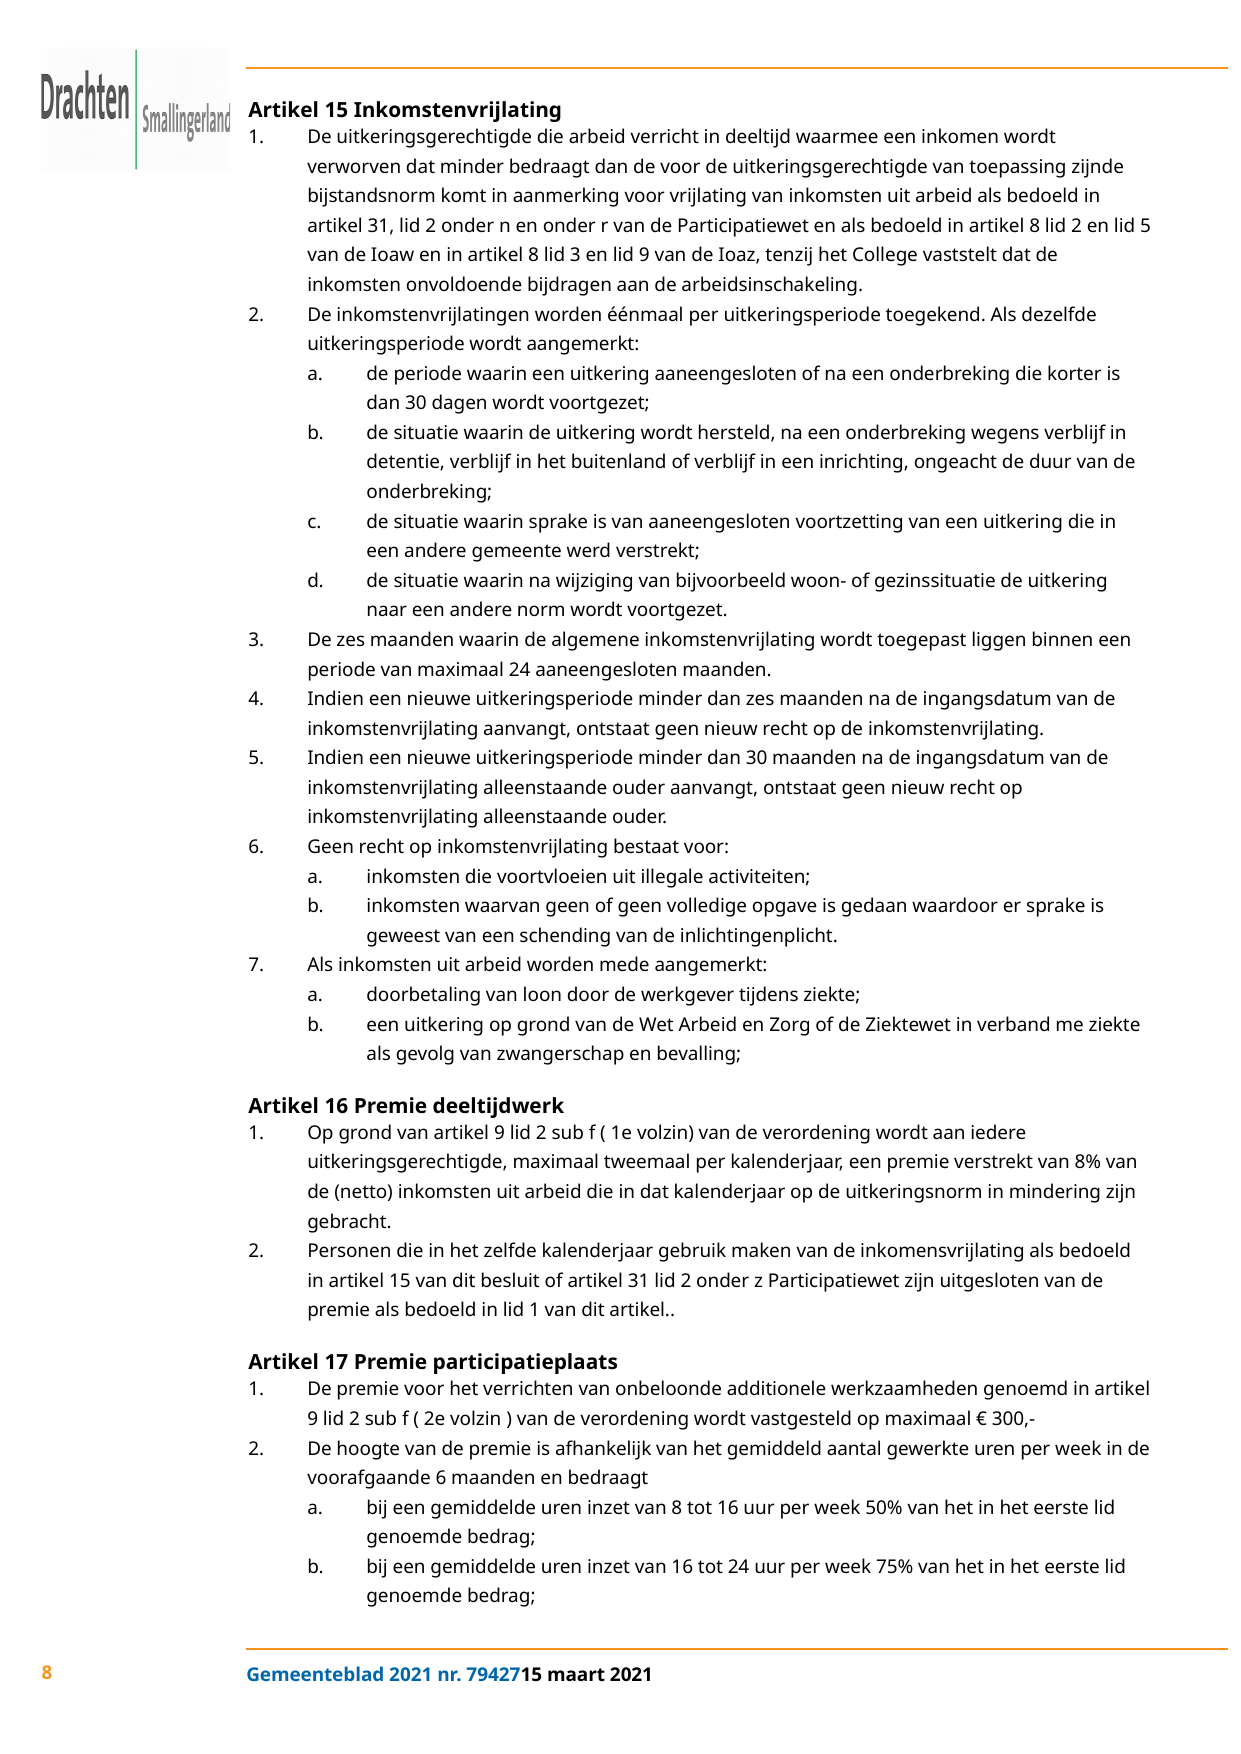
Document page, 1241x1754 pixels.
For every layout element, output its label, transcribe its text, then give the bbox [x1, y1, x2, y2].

list inkomsten die voortvloeien uit illegale activiteiten; [307, 863, 1152, 888]
list De premie voor het verrichten van onbeloonde additionele werkzaamheden genoemd in artikel 9 lid 2 sub f ( 2e volzin ) van de verordening wordt vastgesteld op maximaal € 300,- [248, 1376, 1152, 1431]
text Artikel 16 Premie deeltijdwerk [248, 1091, 1152, 1119]
list doorbetaling van loon door de werkgever tijdens ziekte; [307, 981, 1152, 1007]
list Als inkomsten uit arbeid worden mede aangemerkt: [248, 952, 1152, 977]
list Geen recht op inkomstenvrijlating bestaat voor: [248, 833, 1152, 859]
picture [41, 47, 231, 172]
list bij een gemiddelde uren inzet van 16 tot 24 uur per week 75% van het in het eerste lid genoemde bedrag; [307, 1553, 1152, 1608]
list de situatie waarin sprake is van aaneengesloten voortzetting van een uitkering die in een andere gemeente werd verstrekt; [307, 508, 1152, 563]
list de situatie waarin de uitkering wordt hersteld, na een onderbreking wegens verblijf in detentie, verblijf in het buitenland of verblijf in een inrichting, ongeacht de duur van de onderbreking; [307, 419, 1152, 504]
text Artikel 15 Inkomstenvrijlating [248, 95, 1152, 123]
list De uitkeringsgerechtigde die arbeid verricht in deeltijd waarmee een inkomen wordt verworven dat minder bedraagt dan de voor de uitkeringsgerechtigde van toepassing zijnde bijstandsnorm komt in aanmerking voor vrijlating van inkomsten uit arbeid als bedoeld in artikel 31, lid 2 onder n en onder r van de Participatiewet en als bedoeld in artikel 8 lid 2 en lid 5 van de Ioaw en in artikel 8 lid 3 en lid 9 van de Ioaz, tenzij het College vaststelt dat de inkomsten onvoldoende bijdragen aan de arbeidsinschakeling. [248, 123, 1152, 297]
list Indien een nieuwe uitkeringsperiode minder dan 30 maanden na de ingangsdatum van de inkomstenvrijlating alleenstaande ouder aanvangt, ontstaat geen nieuw recht op inkomstenvrijlating alleenstaande ouder. [248, 744, 1152, 829]
list inkomsten waarvan geen of geen volledige opgave is gedaan waardoor er sprake is geweest van een schending van de inlichtingenplicht. [307, 892, 1152, 948]
list De inkomstenvrijlatingen worden éénmaal per uitkeringsperiode toegekend. Als dezelfde uitkeringsperiode wordt aangemerkt: [248, 301, 1152, 356]
list Op grond van artikel 9 lid 2 sub f ( 1e volzin) van de verordening wordt aan iedere uitkeringsgerechtigde, maximaal tweemaal per kalenderjaar, een premie verstrekt van 8% van de (netto) inkomsten uit arbeid die in dat kalenderjaar op de uitkeringsnorm in mindering zijn gebracht. [248, 1119, 1152, 1234]
list de situatie waarin na wijziging van bijvoorbeeld woon- of gezinssituatie de uitkering naar een andere norm wordt voortgezet. [307, 567, 1152, 622]
list de periode waarin een uitkering aaneengesloten of na een onderbreking die korter is dan 30 dagen wordt voortgezet; [307, 360, 1152, 415]
list bij een gemiddelde uren inzet van 8 tot 16 uur per week 50% van het in het eerste lid genoemde bedrag; [307, 1494, 1152, 1549]
list Indien een nieuwe uitkeringsperiode minder dan zes maanden na de ingangsdatum van de inkomstenvrijlating aanvangt, ontstaat geen nieuw recht op de inkomstenvrijlating. [248, 685, 1152, 741]
list Personen die in het zelfde kalenderjaar gebruik maken van de inkomensvrijlating als bedoeld in artikel 15 van dit besluit of artikel 31 lid 2 onder z Participatiewet zijn uitgesloten van de premie als bedoeld in lid 1 van dit artikel.. [248, 1237, 1152, 1322]
list De zes maanden waarin de algemene inkomstenvrijlating wordt toegepast liggen binnen een periode van maximaal 24 aaneengesloten maanden. [248, 626, 1152, 681]
list De hoogte van de premie is afhankelijk van het gemiddeld aantal gewerkte uren per week in de voorafgaande 6 maanden en bedraagt [248, 1435, 1152, 1490]
text Artikel 17 Premie participatieplaats [248, 1347, 1152, 1376]
list een uitkering op grond van de Wet Arbeid en Zorg of de Ziektewet in verband me ziekte als gevolg van zwangerschap en bevalling; [307, 1011, 1152, 1066]
